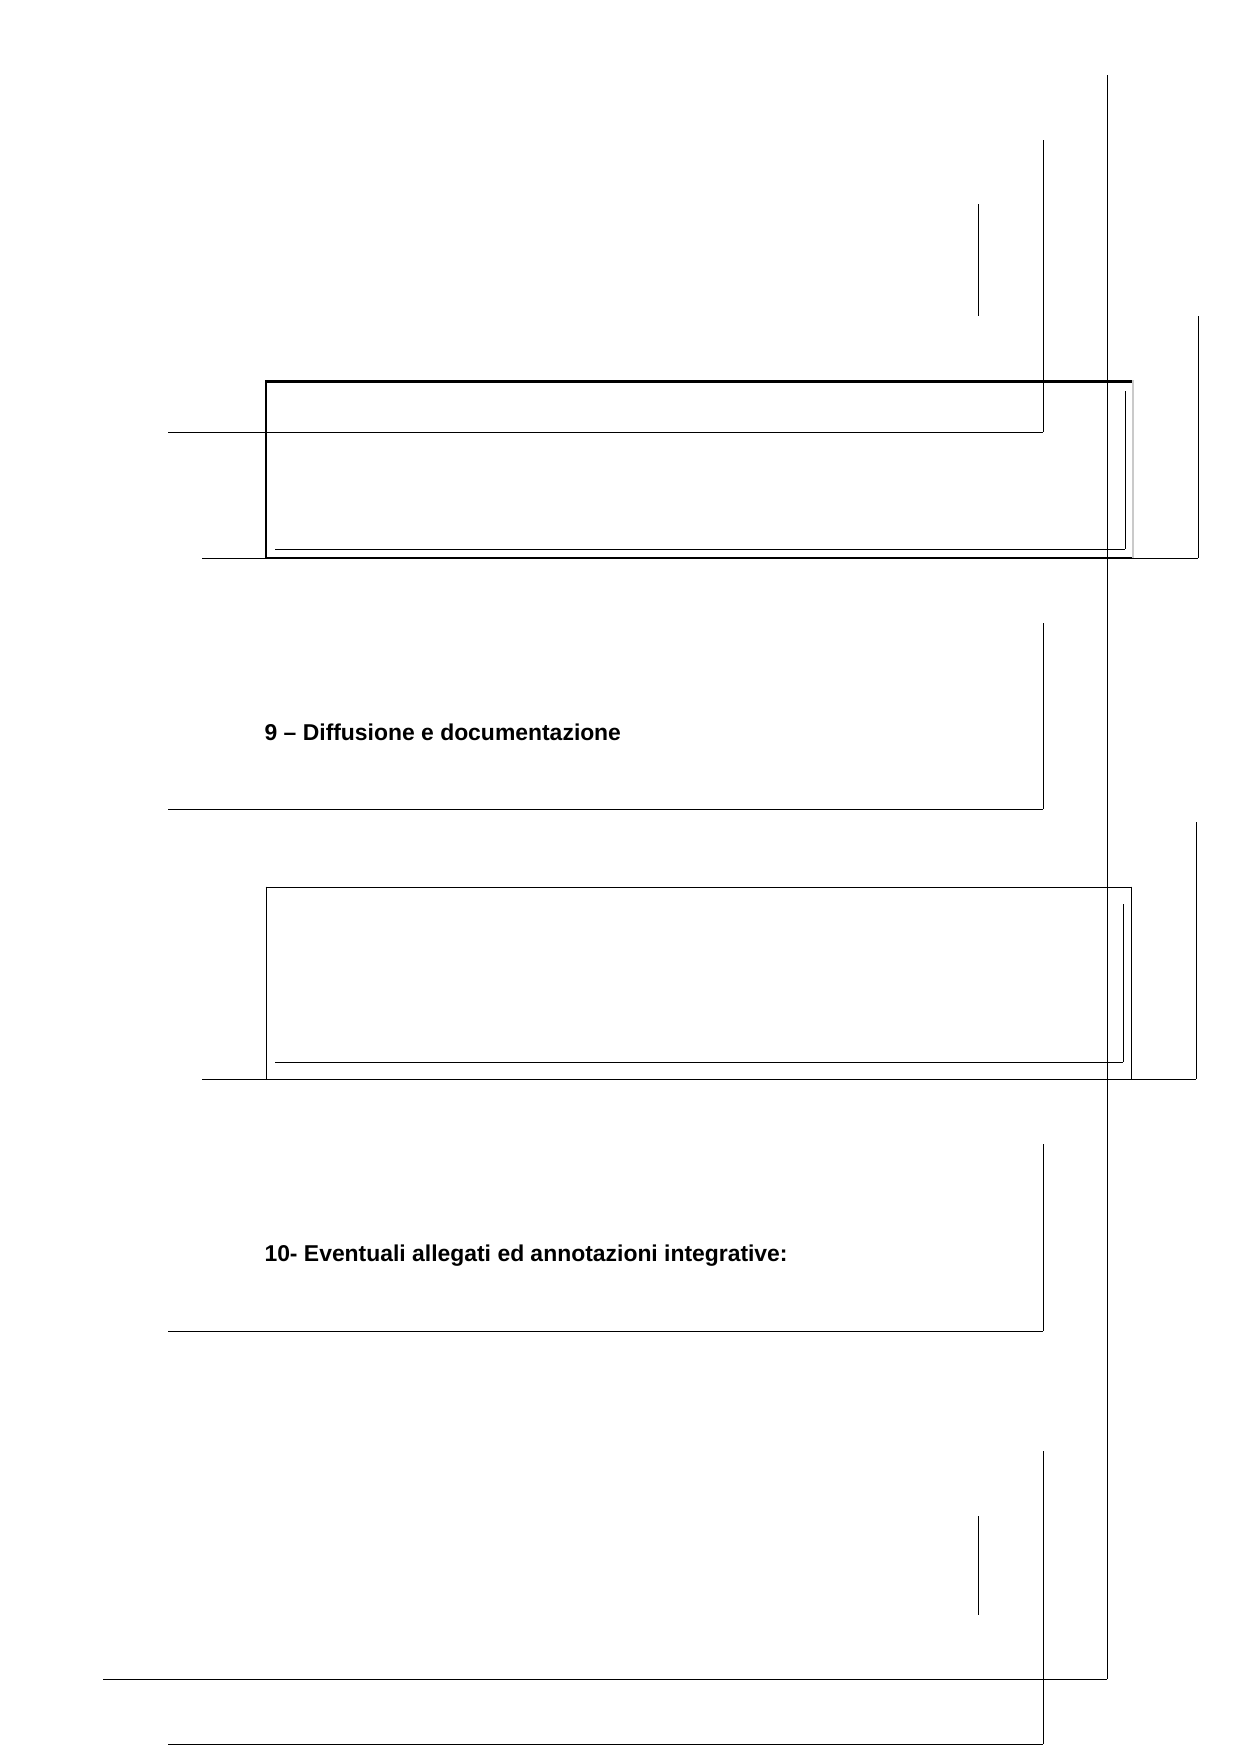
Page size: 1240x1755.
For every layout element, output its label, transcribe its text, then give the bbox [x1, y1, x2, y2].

text 10- Eventuali allegati ed annotazioni integrative: [168, 1240, 1043, 1331]
table_header [1108, 888, 1131, 1078]
table_header [267, 888, 1107, 1078]
text 9 – Diffusione e documentazione [168, 718, 1043, 809]
table_header [1108, 383, 1132, 557]
table_header [267, 383, 1107, 557]
